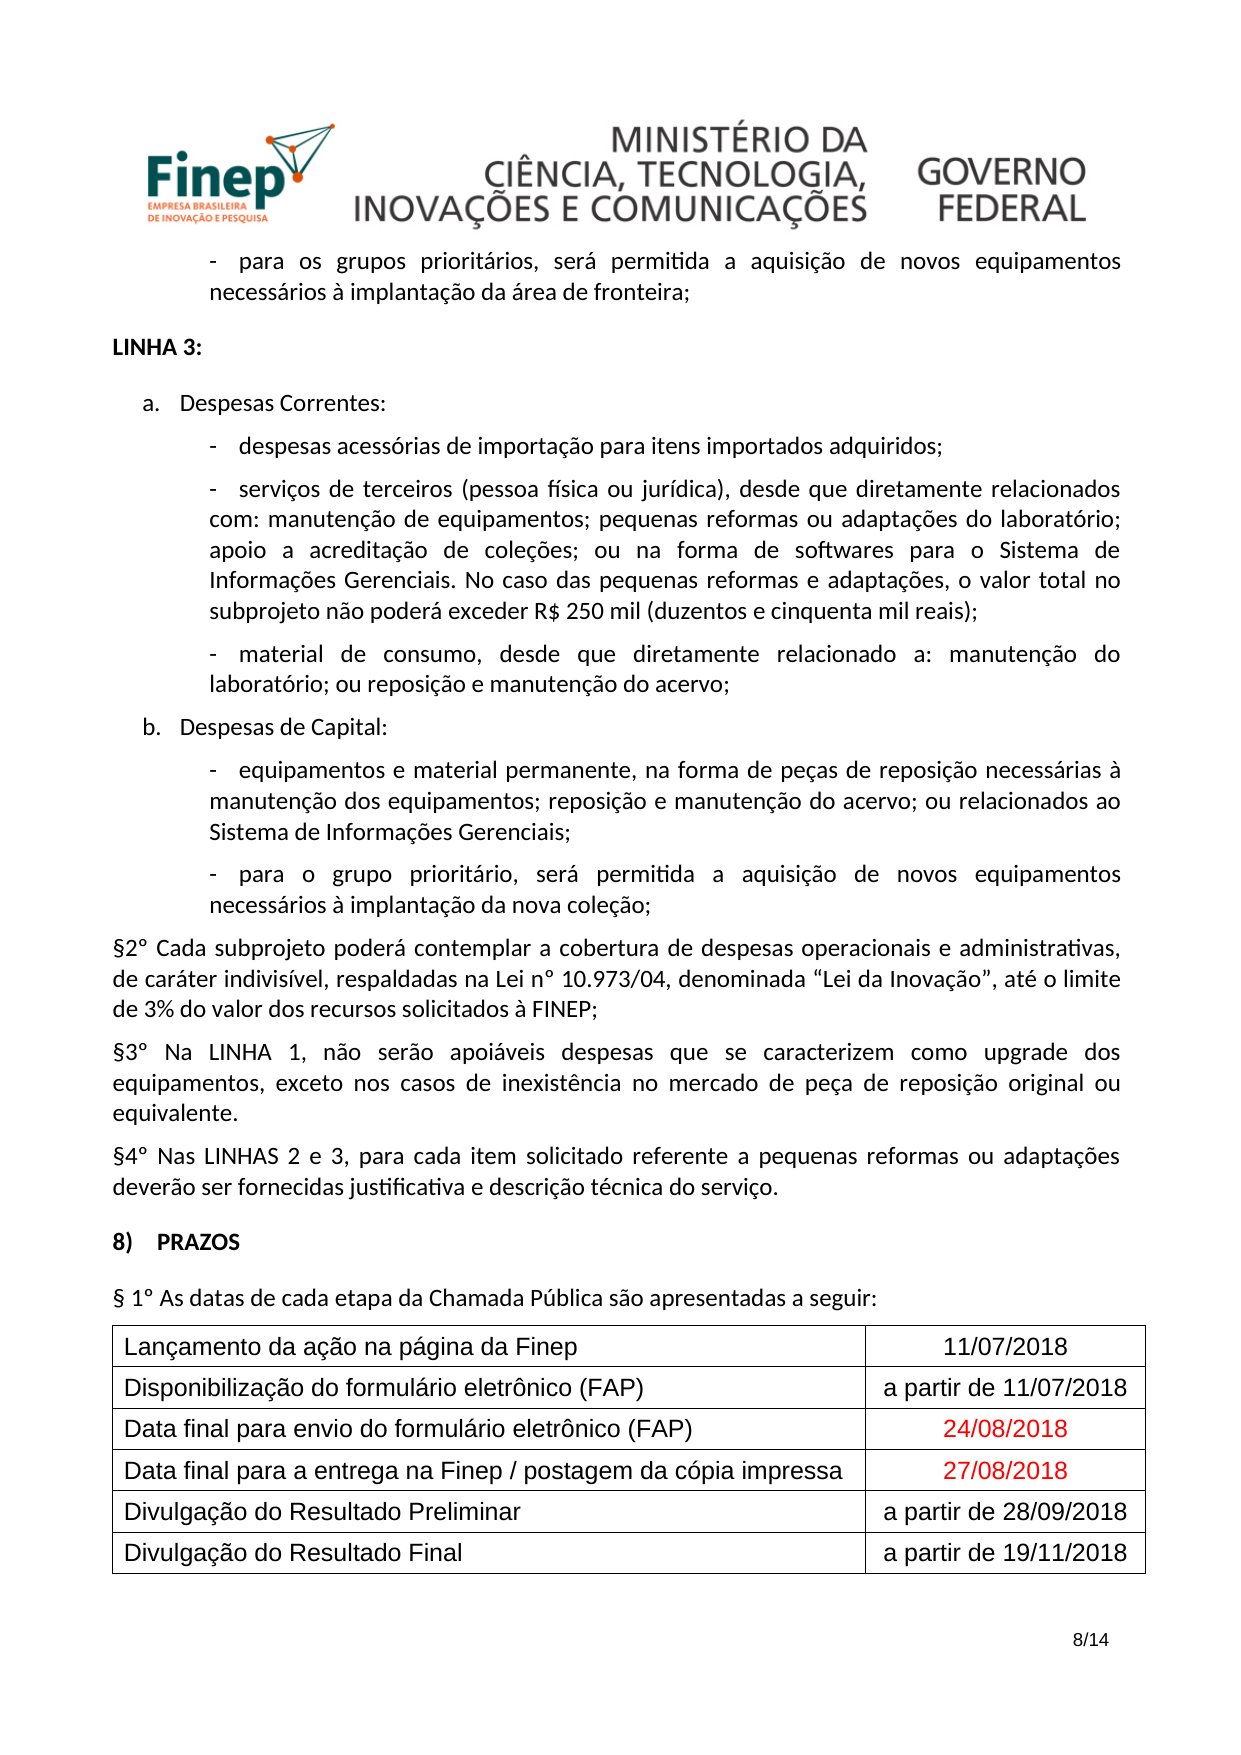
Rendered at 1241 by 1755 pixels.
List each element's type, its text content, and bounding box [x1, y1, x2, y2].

table_cell Divulgação do Resultado Preliminar [113, 1491, 865, 1532]
text §2º Cada subprojeto poderá contemplar a cobertura de despesas operacionais e administrativas, de caráter indivisível, respaldadas na Lei nº 10.973/04, denominada “Lei da Inovação”, até o limite de 3% do valor dos recursos solicitados à FINEP; [112, 932, 1122, 1024]
table_cell a partir de 28/09/2018 [866, 1491, 1145, 1532]
list PRAZOS [112, 1226, 1122, 1257]
list despesas acessórias de importação para itens importados adquiridos; [209, 430, 1122, 460]
list para os grupos prioritários, será permitida a aquisição de novos equipamentos necessários à implantação da área de fronteira; [209, 246, 1122, 306]
list Despesas Correntes: [142, 387, 1122, 417]
table_cell 27/08/2018 [866, 1450, 1145, 1490]
table_cell a partir de 11/07/2018 [866, 1367, 1145, 1408]
list LINHA 3: [112, 331, 1122, 362]
text §3º Na LINHA 1, não serão apoiáveis despesas que se caracterizem como upgrade dos equipamentos, exceto nos casos de inexistência no mercado de peça de reposição original ou equivalente. [112, 1036, 1122, 1128]
text §4º Nas LINHAS 2 e 3, para cada item solicitado referente a pequenas reformas ou adaptações deverão ser fornecidas justificativa e descrição técnica do serviço. [112, 1140, 1122, 1201]
table_cell a partir de 19/11/2018 [866, 1533, 1145, 1573]
list material de consumo, desde que diretamente relacionado a: manutenção do laboratório; ou reposição e manutenção do acervo; [209, 638, 1122, 699]
table_cell 24/08/2018 [866, 1409, 1145, 1449]
list serviços de terceiros (pessoa física ou jurídica), desde que diretamente relacionados com: manutenção de equipamentos; pequenas reformas ou adaptações do laboratório; apoio a acreditação de coleções; ou na forma de softwares para o Sistema de Informações Gerenciais. No caso das pequenas reformas e adaptações, o valor total no subprojeto não poderá exceder R$ 250 mil (duzentos e cinquenta mil reais); [209, 473, 1122, 626]
list equipamentos e material permanente, na forma de peças de reposição necessárias à manutenção dos equipamentos; reposição e manutenção do acervo; ou relacionados ao Sistema de Informações Gerenciais; [209, 754, 1122, 846]
table_header Lançamento da ação na página da Finep [113, 1326, 865, 1366]
text § 1º As datas de cada etapa da Chamada Pública são apresentadas a seguir: [112, 1282, 1122, 1312]
table_cell Disponibilização do formulário eletrônico (FAP) [113, 1367, 865, 1408]
table_cell Data final para envio do formulário eletrônico (FAP) [113, 1409, 865, 1449]
table_cell Data final para a entrega na Finep / postagem da cópia impressa [113, 1450, 865, 1490]
table_header 11/07/2018 [866, 1326, 1145, 1366]
table_cell Divulgação do Resultado Final [113, 1533, 865, 1573]
list para o grupo prioritário, será permitida a aquisição de novos equipamentos necessários à implantação da nova coleção; [209, 859, 1122, 920]
list Despesas de Capital: [142, 712, 1122, 742]
